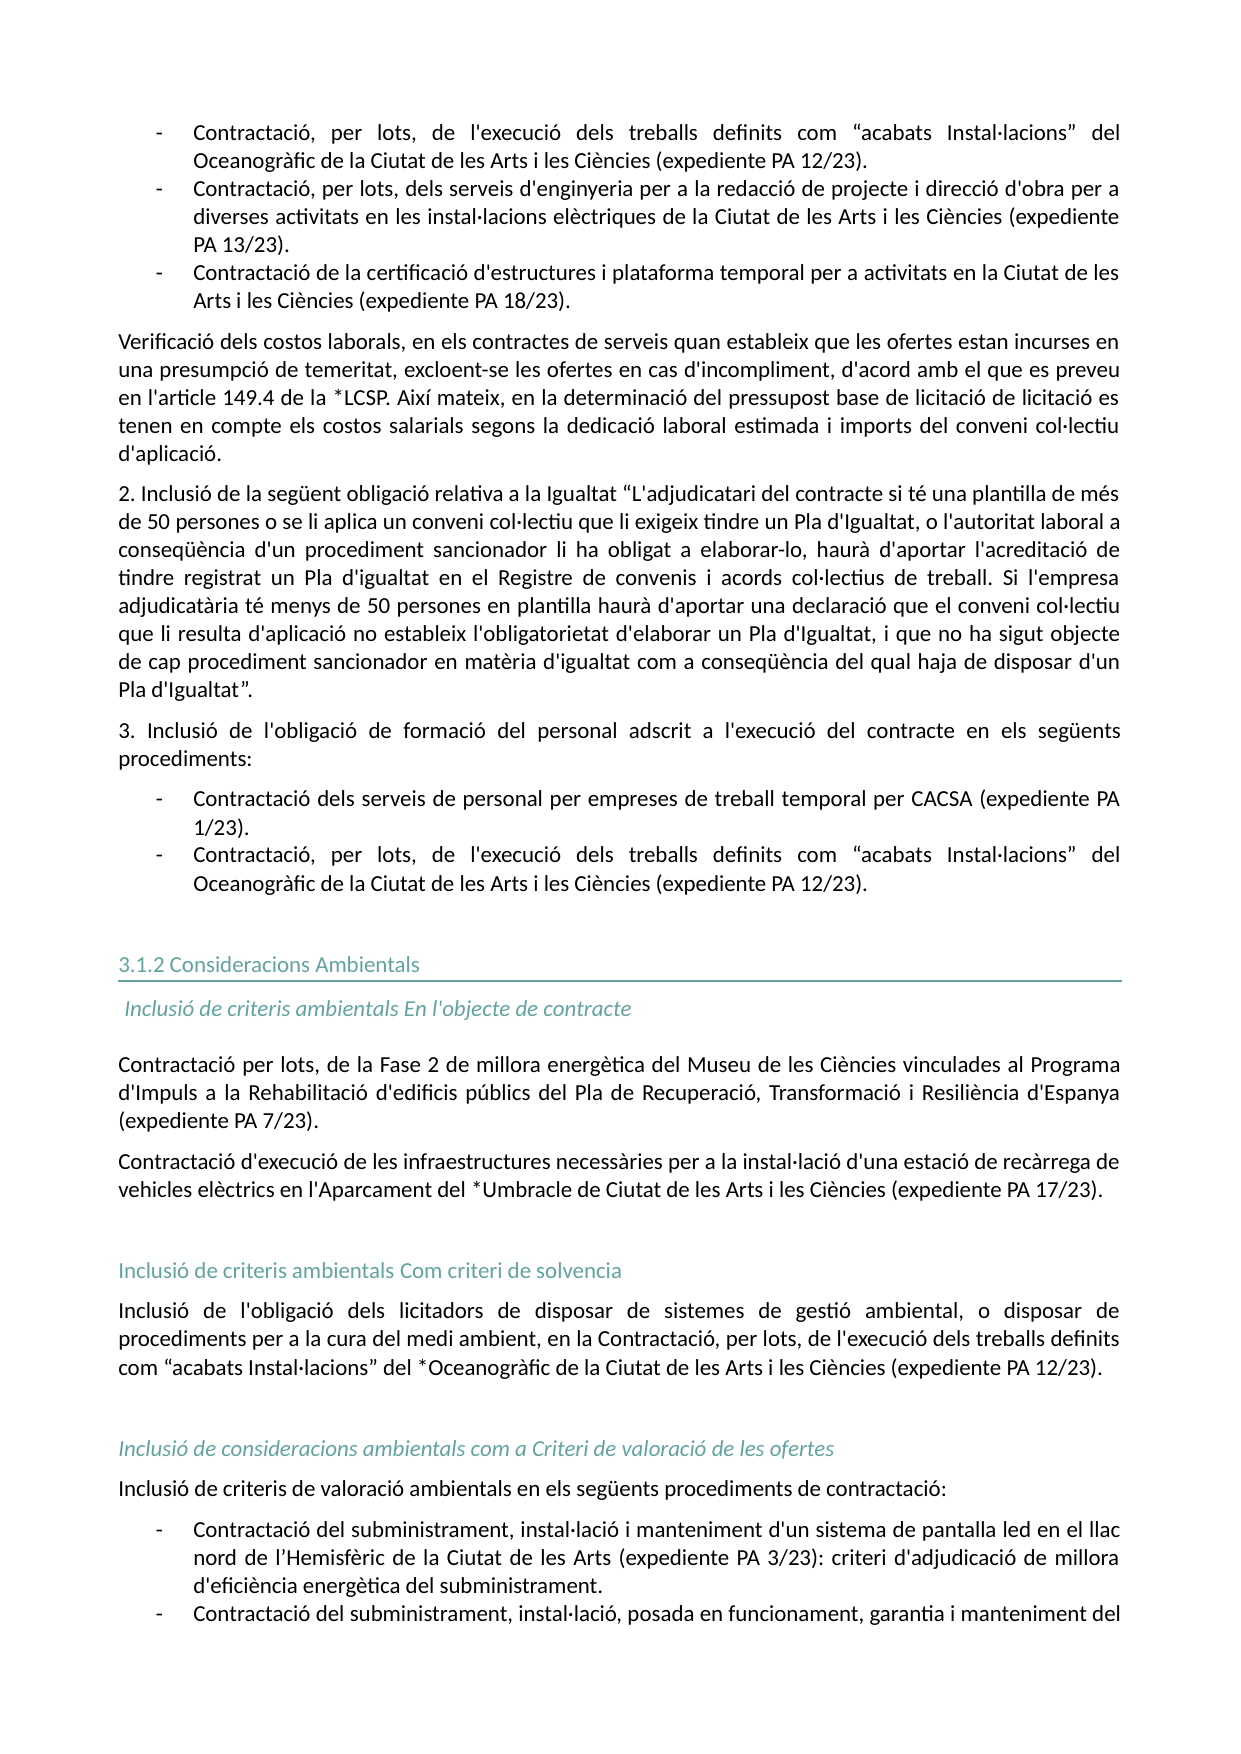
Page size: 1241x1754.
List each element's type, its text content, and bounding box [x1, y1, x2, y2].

text Verificació dels costos laborals, en els contractes de serveis quan estableix que les ofertes estan incurses en una presumpció de temeritat, excloent-se les ofertes en cas d'incompliment, d'acord amb el que es preveu en l'article 149.4 de la *LCSP. Així mateix, en la determinació del pressupost base de licitació de licitació es tenen en compte els costos salarials segons la dedicació laboral estimada i imports del conveni col·lectiu d'aplicació. [118, 327, 1122, 467]
text Contractació per lots, de la Fase 2 de millora energètica del Museu de les Ciències vinculades al Programa d'Impuls a la Rehabilitació d'edificis públics del Pla de Recuperació, Transformació i Resiliència d'Espanya (expediente PA 7/23). [118, 1050, 1122, 1134]
text Contractació d'execució de les infraestructures necessàries per a la instal·lació d'una estació de recàrrega de vehicles elèctrics en l'Aparcament del *Umbracle de Ciutat de les Arts i les Ciències (expediente PA 17/23). [118, 1147, 1122, 1203]
text Inclusió de consideracions ambientals com a Criteri de valoració de les ofertes [118, 1434, 1122, 1462]
list Contractació del subministrament, instal·lació i manteniment d'un sistema de pantalla led en el llac nord de l’Hemisfèric de la Ciutat de les Arts (expediente PA 3/23): criteri d'adjudicació de millora d'eficiència energètica del subministrament. [156, 1515, 1122, 1599]
text 3. Inclusió de l'obligació de formació del personal adscrit a l'execució del contracte en els següents procediments: [118, 716, 1122, 772]
list Contractació dels serveis de personal per empreses de treball temporal per CACSA (expediente PA 1/23). [156, 784, 1122, 841]
list Contractació, per lots, de l'execució dels treballs definits com “acabats Instal·lacions” del Oceanogràfic de la Ciutat de les Arts i les Ciències (expediente PA 12/23). [156, 118, 1122, 174]
text Inclusió de l'obligació dels licitadors de disposar de sistemes de gestió ambiental, o disposar de procediments per a la cura del medi ambient, en la Contractació, per lots, de l'execució dels treballs definits com “acabats Instal·lacions” del *Oceanogràfic de la Ciutat de les Arts i les Ciències (expediente PA 12/23). [118, 1297, 1122, 1381]
list Contractació, per lots, de l'execució dels treballs definits com “acabats Instal·lacions” del Oceanogràfic de la Ciutat de les Arts i les Ciències (expediente PA 12/23). [156, 841, 1122, 897]
text 2. Inclusió de la següent obligació relativa a la Igualtat “L'adjudicatari del contracte si té una plantilla de més de 50 persones o se li aplica un conveni col·lectiu que li exigeix tindre un Pla d'Igualtat, o l'autoritat laboral a conseqüència d'un procediment sancionador li ha obligat a elaborar-lo, haurà d'aportar l'acreditació de tindre registrat un Pla d'igualtat en el Registre de convenis i acords col·lectius de treball. Si l'empresa adjudicatària té menys de 50 persones en plantilla haurà d'aportar una declaració que el conveni col·lectiu que li resulta d'aplicació no estableix l'obligatorietat d'elaborar un Pla d'Igualtat, i que no ha sigut objecte de cap procediment sancionador en matèria d'igualtat com a conseqüència del qual haja de disposar d'un Pla d'Igualtat”. [118, 479, 1122, 703]
list Contractació, per lots, dels serveis d'enginyeria per a la redacció de projecte i direcció d'obra per a diverses activitats en les instal·lacions elèctriques de la Ciutat de les Arts i les Ciències (expediente PA 13/23). [156, 174, 1122, 258]
text Inclusió de criteris ambientals En l'objecte de contracte [124, 994, 1107, 1022]
subtitle 3.1.2 Consideracions Ambientals [118, 950, 1122, 980]
text Inclusió de criteris de valoració ambientals en els següents procediments de contractació: [118, 1474, 1122, 1502]
list Contractació de la certificació d'estructures i plataforma temporal per a activitats en la Ciutat de les Arts i les Ciències (expediente PA 18/23). [156, 258, 1122, 314]
list Contractació del subministrament, instal·lació, posada en funcionament, garantia i manteniment del [156, 1599, 1122, 1627]
subtitle Inclusió de criteris ambientals Com criteri de solvencia [118, 1256, 1122, 1284]
